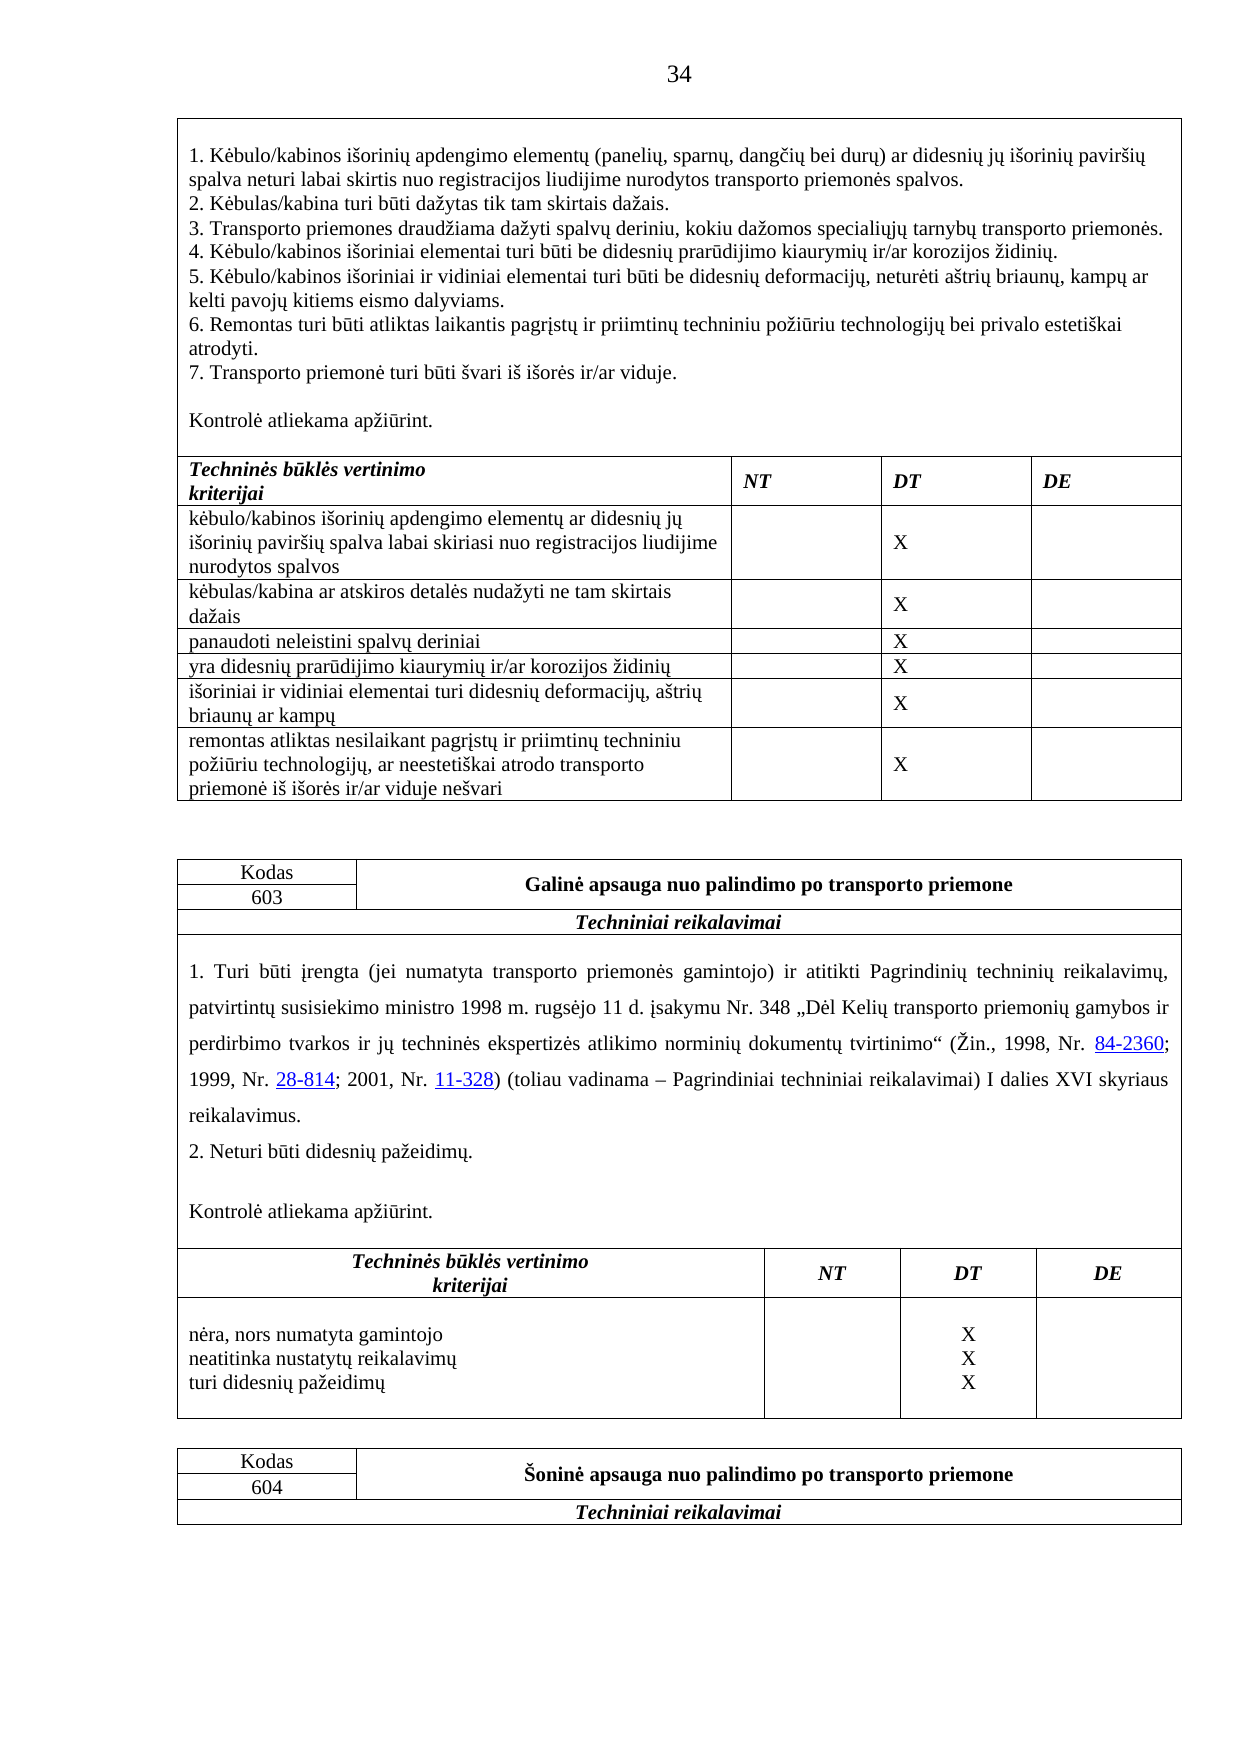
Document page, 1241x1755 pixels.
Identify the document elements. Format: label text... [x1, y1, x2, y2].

table_cell [732, 629, 881, 653]
table_cell nėra, nors numatyta gamintojo neatitinka nustatytų reikalavimų turi didesnių pažeidimų [178, 1298, 764, 1418]
table_cell išoriniai ir vidiniai elementai turi didesnių deformacijų, aštrių briaunų ar kampų [178, 679, 731, 727]
table_cell [1032, 506, 1181, 578]
table_cell [732, 506, 881, 578]
table_cell NT [765, 1249, 900, 1297]
table_cell 603 [178, 885, 356, 909]
table_header Kodas [178, 860, 356, 884]
table_cell [1037, 1298, 1181, 1418]
table_cell X [882, 728, 1031, 800]
table_cell Techninės būklės vertinimo kriterijai [178, 457, 731, 505]
table_cell X [882, 506, 1031, 578]
table_header Galinė apsauga nuo palindimo po transporto priemone [357, 860, 1181, 909]
table_header Šoninė apsauga nuo palindimo po transporto priemone [357, 1449, 1181, 1499]
table_cell [1032, 679, 1181, 727]
table_cell Techniniai reikalavimai [178, 1500, 1181, 1524]
table_cell X [882, 580, 1031, 628]
table_cell X [882, 629, 1031, 653]
table_cell yra didesnių prarūdijimo kiaurymių ir/ar korozijos židinių [178, 654, 731, 678]
table_cell [1032, 654, 1181, 678]
table_cell panaudoti neleistini spalvų deriniai [178, 629, 731, 653]
table_cell 1. Turi būti įrengta (jei numatyta transporto priemonės gamintojo) ir atitikti Pagrindinių techninių reikalavimų, patvirtintų susisiekimo ministro 1998 m. rugsėjo 11 d. įsakymu Nr. 348 „Dėl Kelių transporto priemonių gamybos ir perdirbimo tvarkos ir jų techninės ekspertizės atlikimo norminių dokumentų tvirtinimo“ (Žin., 1998, Nr. 84-2360; 1999, Nr. 28-814; 2001, Nr. 11-328) (toliau vadinama – Pagrindiniai techniniai reikalavimai) I dalies XVI skyriaus reikalavimus. 2. Neturi būti didesnių pažeidimų. Kontrolė atliekama apžiūrint. [178, 935, 1181, 1248]
table_cell X X X [901, 1298, 1036, 1418]
table_cell Techninės būklės vertinimo kriterijai [178, 1249, 764, 1297]
table_cell [1032, 580, 1181, 628]
table_cell X [882, 679, 1031, 727]
table_cell [1032, 629, 1181, 653]
table_cell 1. Kėbulo/kabinos išorinių apdengimo elementų (panelių, sparnų, dangčių bei durų) ar didesnių jų išorinių paviršių spalva neturi labai skirtis nuo registracijos liudijime nurodytos transporto priemonės spalvos. 2. Kėbulas/kabina turi būti dažytas tik tam skirtais dažais. 3. Transporto priemones draudžiama dažyti spalvų deriniu, kokiu dažomos specialiųjų tarnybų transporto priemonės. 4. Kėbulo/kabinos išoriniai elementai turi būti be didesnių prarūdijimo kiaurymių ir/ar korozijos židinių. 5. Kėbulo/kabinos išoriniai ir vidiniai elementai turi būti be didesnių deformacijų, neturėti aštrių briaunų, kampų ar kelti pavojų kitiems eismo dalyviams. 6. Remontas turi būti atliktas laikantis pagrįstų ir priimtinų techniniu požiūriu technologijų bei privalo estetiškai atrodyti. 7. Transporto priemonė turi būti švari iš išorės ir/ar viduje. Kontrolė atliekama apžiūrint. [178, 119, 1181, 456]
table_cell DT [901, 1249, 1036, 1297]
table_cell [732, 679, 881, 727]
table_cell DT [882, 457, 1031, 505]
table_cell DE [1037, 1249, 1181, 1297]
table_cell Techniniai reikalavimai [178, 910, 1181, 934]
table_cell 604 [178, 1474, 356, 1499]
table_cell [732, 728, 881, 800]
table_cell kėbulas/kabina ar atskiros detalės nudažyti ne tam skirtais dažais [178, 580, 731, 628]
table_cell [1032, 728, 1181, 800]
table_cell NT [732, 457, 881, 505]
table_cell remontas atliktas nesilaikant pagrįstų ir priimtinų techniniu požiūriu technologijų, ar neestetiškai atrodo transporto priemonė iš išorės ir/ar viduje nešvari [178, 728, 731, 800]
table_cell [732, 654, 881, 678]
table_cell DE [1032, 457, 1181, 505]
table_header Kodas [178, 1449, 356, 1473]
table_cell [732, 580, 881, 628]
table_cell X [882, 654, 1031, 678]
table_cell [765, 1298, 900, 1418]
table_cell kėbulo/kabinos išorinių apdengimo elementų ar didesnių jų išorinių paviršių spalva labai skiriasi nuo registracijos liudijime nurodytos spalvos [178, 506, 731, 578]
